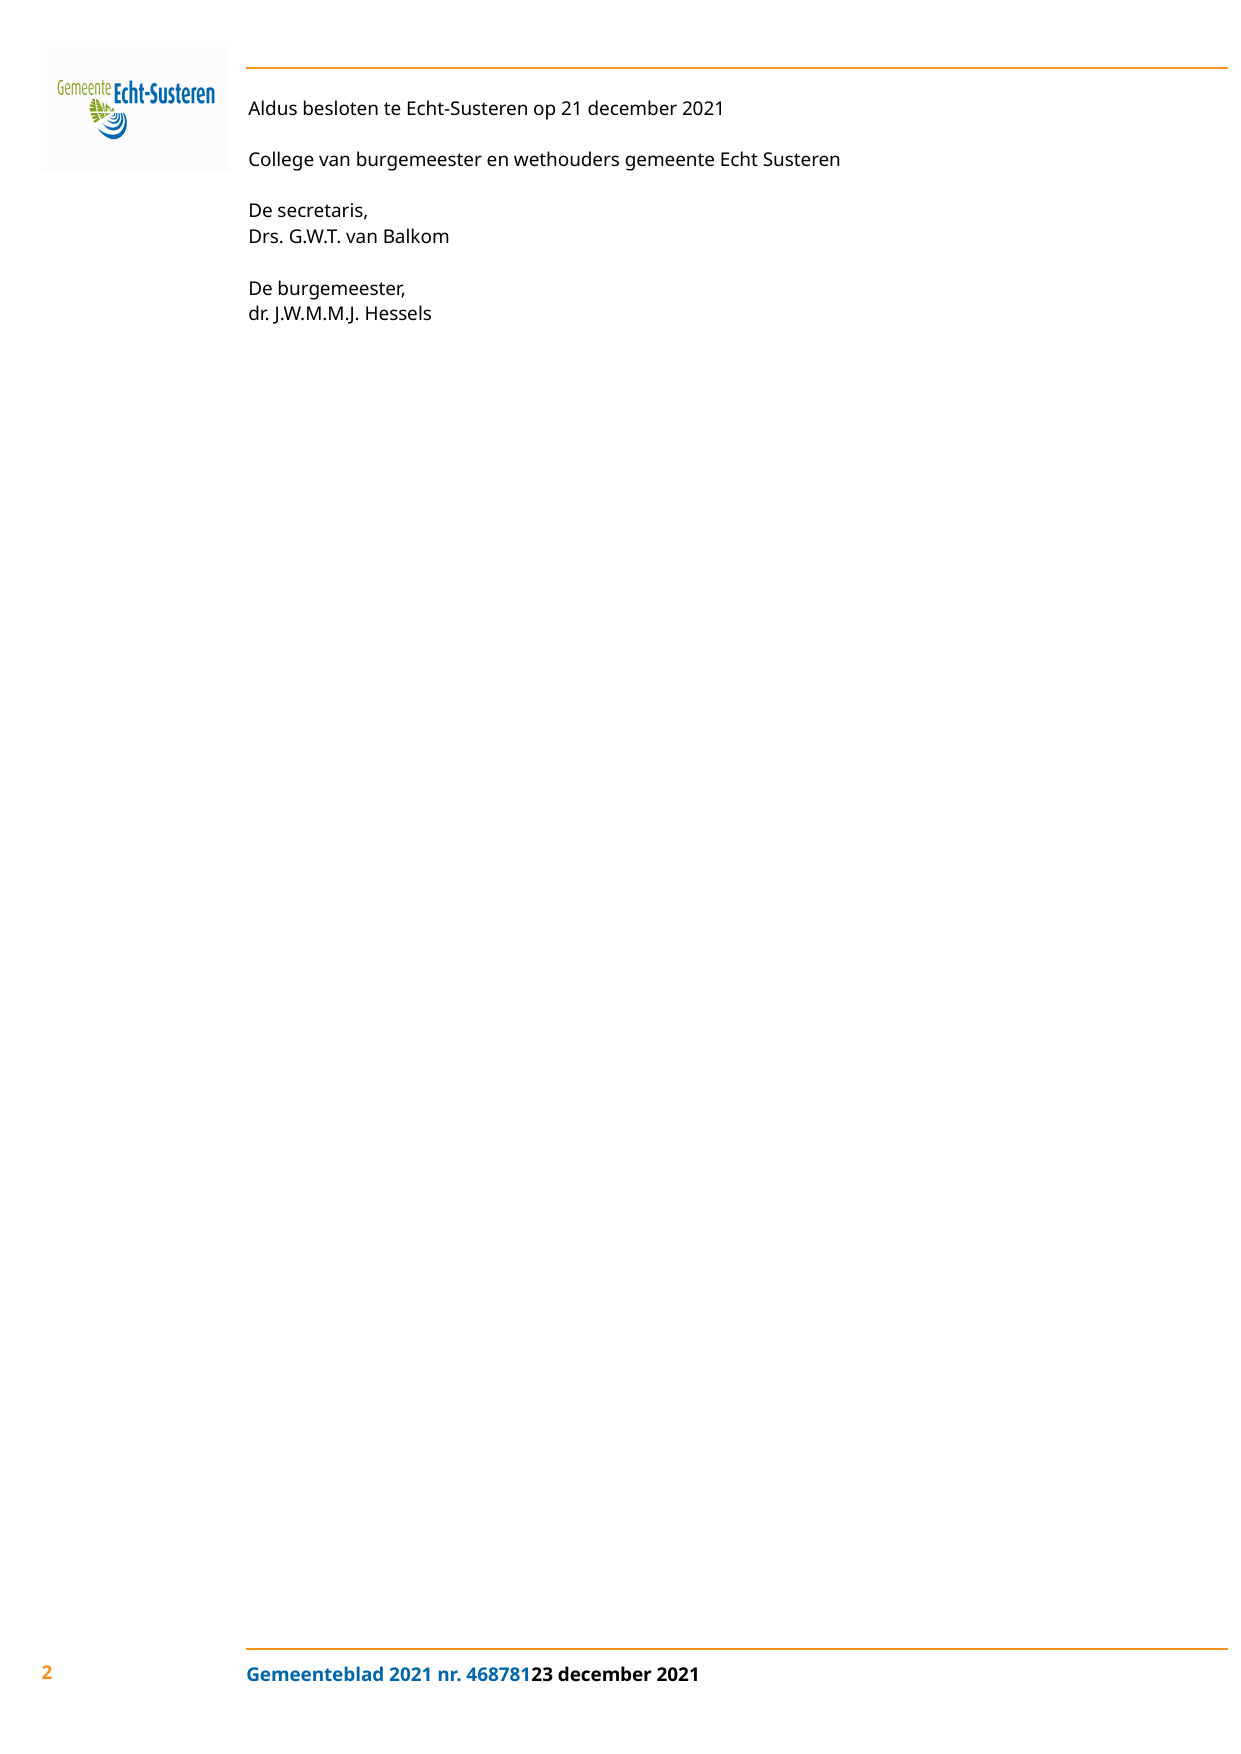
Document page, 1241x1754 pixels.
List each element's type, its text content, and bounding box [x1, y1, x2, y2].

picture [41, 47, 231, 172]
text De secretaris, [248, 198, 1152, 223]
text dr. J.W.M.M.J. Hessels [248, 301, 1152, 326]
text Aldus besloten te Echt-Susteren op 21 december 2021 [248, 95, 1152, 121]
text College van burgemeester en wethouders gemeente Echt Susteren [248, 146, 1152, 172]
text Drs. G.W.T. van Balkom [248, 223, 1152, 249]
text De burgemeester, [248, 275, 1152, 301]
